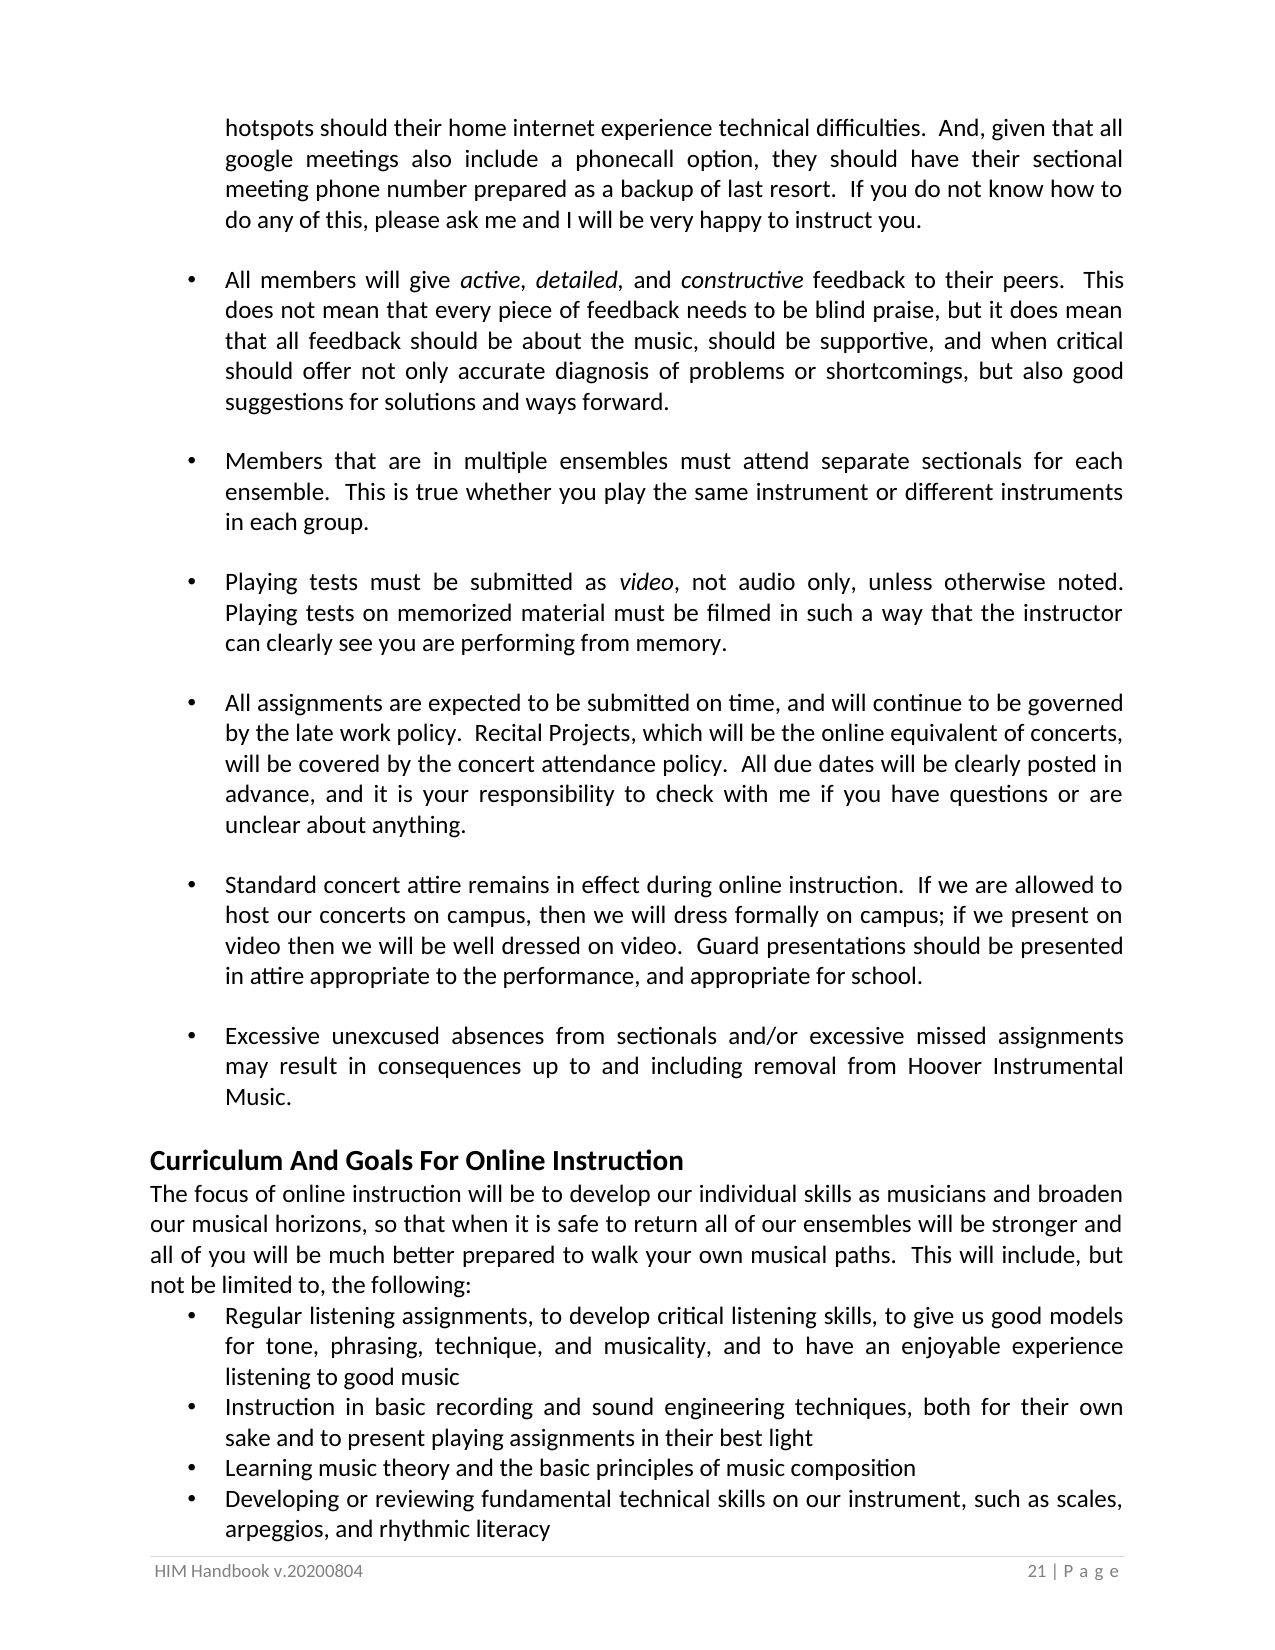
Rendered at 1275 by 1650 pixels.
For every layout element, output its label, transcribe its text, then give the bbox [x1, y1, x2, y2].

list All members will give active, detailed, and constructive feedback to their peers. This does not mean that every piece of feedback needs to be blind praise, but it does mean that all feedback should be about the music, should be supportive, and when critical should offer not only accurate diagnosis of problems or shortcomings, but also good suggestions for solutions and ways forward. [187, 264, 1125, 416]
list All assignments are expected to be submitted on time, and will continue to be governed by the late work policy. Recital Projects, which will be the online equivalent of concerts, will be covered by the concert attendance policy. All due dates will be clearly posted in advance, and it is your responsibility to check with me if you have questions or are unclear about anything. [187, 687, 1125, 839]
list Learning music theory and the basic principles of music composition [187, 1452, 1125, 1483]
list Members that are in multiple ensembles must attend separate sectionals for each ensemble. This is true whether you play the same instrument or different instruments in each group. [187, 446, 1125, 537]
list Developing or reviewing fundamental technical skills on our instrument, such as scales, arpeggios, and rhythmic literacy [187, 1483, 1125, 1544]
list Regular listening assignments, to develop critical listening skills, to give us good models for tone, phrasing, technique, and musicality, and to have an enjoyable experience listening to good music [187, 1300, 1125, 1391]
list Excessive unexcused absences from sectionals and/or excessive missed assignments may result in consequences up to and including removal from Hoover Instrumental Music. [187, 1020, 1125, 1112]
list hotspots should their home internet experience technical difficulties. And, given that all google meetings also include a phonecall option, they should have their sectional meeting phone number prepared as a backup of last resort. If you do not know how to do any of this, please ask me and I will be very happy to instruct you. [187, 112, 1125, 234]
text The focus of online instruction will be to develop our individual skills as musicians and broaden our musical horizons, so that when it is safe to return all of our ensembles will be stronger and all of you will be much better prepared to walk your own musical paths. This will include, but not be limited to, the following: [150, 1178, 1125, 1300]
subtitle Curriculum And Goals For Online Instruction [150, 1142, 1125, 1178]
list Playing tests must be submitted as video, not audio only, unless otherwise noted. Playing tests on memorized material must be filmed in such a way that the instructor can clearly see you are performing from memory. [187, 566, 1125, 658]
list Standard concert attire remains in effect during online instruction. If we are allowed to host our concerts on campus, then we will dress formally on campus; if we present on video then we will be well dressed on video. Guard presentations should be presented in attire appropriate to the performance, and appropriate for school. [187, 869, 1125, 991]
list Instruction in basic recording and sound engineering techniques, both for their own sake and to present playing assignments in their best light [187, 1391, 1125, 1452]
